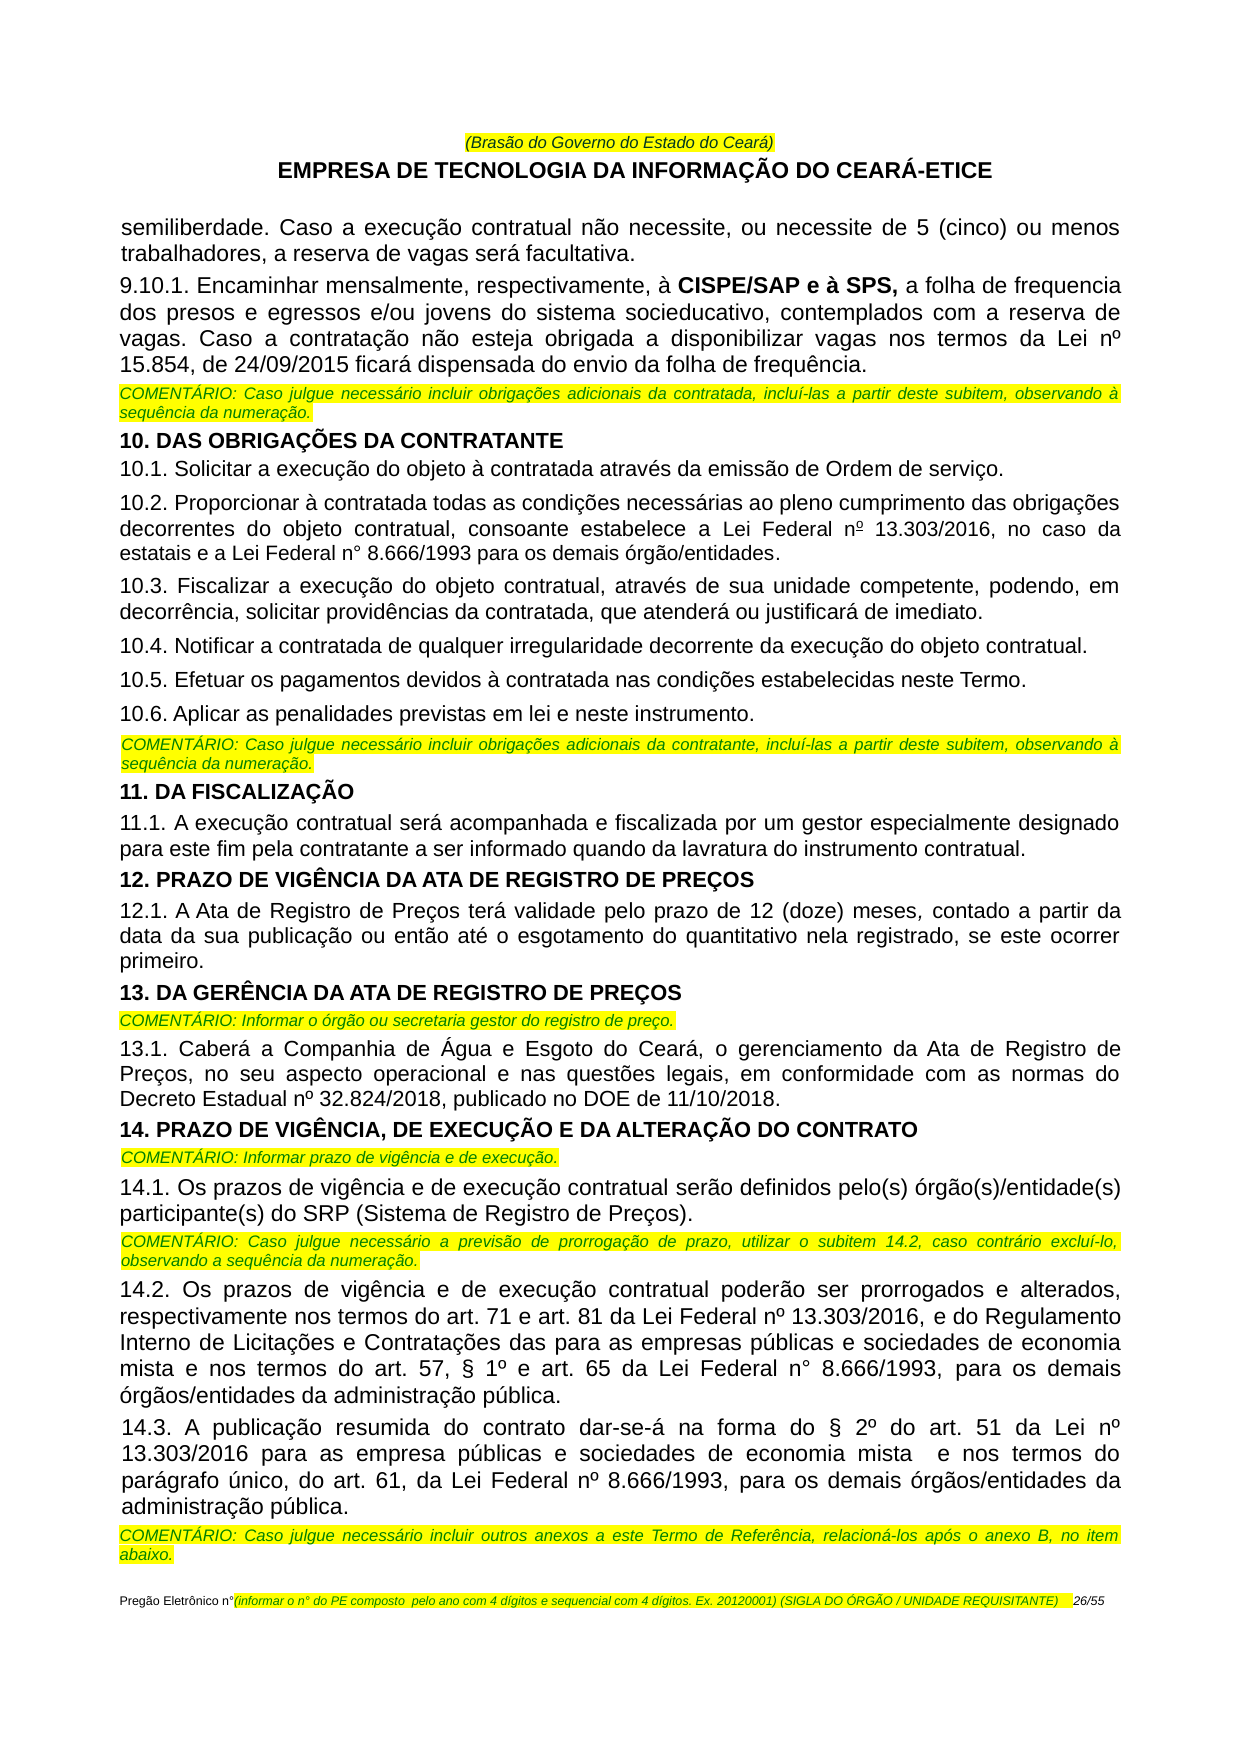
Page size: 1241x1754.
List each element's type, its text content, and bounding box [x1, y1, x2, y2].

text 14.2. Os prazos de vigência e de execução contratual poderão ser prorrogados e alterados, respectivamente nos termos do art. 71 e art. 81 da Lei Federal nº 13.303/2016, e do Regulamento Interno de Licitações e Contratações das para as empresas públicas e sociedades de economia mista e nos termos do art. 57, § 1º e art. 65 da Lei Federal n° 8.666/1993, para os demais órgãos/entidades da administração pública. [119, 1276, 1121, 1408]
text semiliberdade. Caso a execução contratual não necessite, ou necessite de 5 (cinco) ou menos trabalhadores, a reserva de vagas será facultativa. [121, 214, 1121, 266]
text 14. PRAZO DE VIGÊNCIA, DE EXECUÇÃO E DA ALTERAÇÃO DO CONTRATO [119, 1117, 1121, 1142]
text 12.1. A Ata de Registro de Preços terá validade pelo prazo de 12 (doze) meses, contado a partir da data da sua publicação ou então até o esgotamento do quantitativo nela registrado, se este ocorrer primeiro. [119, 898, 1121, 973]
text 14.1. Os prazos de vigência e de execução contratual serão definidos pelo(s) órgão(s)/entidade(s) participante(s) do SRP (Sistema de Registro de Preços). [119, 1173, 1121, 1226]
text COMENTÁRIO: Caso julgue necessário incluir outros anexos a este Termo de Referência, relacioná-los após o anexo B, no item abaixo. [119, 1525, 1121, 1564]
text 10.2. Proporcionar à contratada todas as condições necessárias ao pleno cumprimento das obrigações decorrentes do objeto contratual, consoante estabelece a Lei Federal no 13.303/2016, no caso da estatais e a Lei Federal n° 8.666/1993 para os demais órgão/entidades. [119, 490, 1121, 564]
text 10.5. Efetuar os pagamentos devidos à contratada nas condições estabelecidas neste Termo. [119, 667, 1121, 692]
text COMENTÁRIO: Informar o órgão ou secretaria gestor do registro de preço. [119, 1011, 1121, 1030]
text 10.1. Solicitar a execução do objeto à contratada através da emissão de Ordem de serviço. [119, 456, 1121, 481]
text 10.3. Fiscalizar a execução do objeto contratual, através de sua unidade competente, podendo, em decorrência, solicitar providências da contratada, que atenderá ou justificará de imediato. [119, 573, 1121, 624]
text 13. DA GERÊNCIA DA ATA DE REGISTRO DE PREÇOS [119, 979, 1121, 1004]
text COMENTÁRIO: Caso julgue necessário incluir obrigações adicionais da contratante, incluí-las a partir deste subitem, observando à sequência da numeração. [121, 735, 1121, 773]
text 14.3. A publicação resumida do contrato dar-se-á na forma do § 2º do art. 51 da Lei nº 13.303/2016 para as empresa públicas e sociedades de economia mista e nos termos do parágrafo único, do art. 61, da Lei Federal nº 8.666/1993, para os demais órgãos/entidades da administração pública. [121, 1414, 1121, 1519]
text 10.6. Aplicar as penalidades previstas em lei e neste instrumento. [119, 701, 1121, 726]
text 11.1. A execução contratual será acompanhada e fiscalizada por um gestor especialmente designado para este fim pela contratante a ser informado quando da lavratura do instrumento contratual. [119, 810, 1121, 861]
text COMENTÁRIO: Caso julgue necessário incluir obrigações adicionais da contratada, incluí-las a partir deste subitem, observando à sequência da numeração. [119, 384, 1121, 422]
text 12. PRAZO DE VIGÊNCIA DA ATA DE REGISTRO DE PREÇOS [119, 867, 1121, 892]
text COMENTÁRIO: Caso julgue necessário a previsão de prorrogação de prazo, utilizar o subitem 14.2, caso contrário excluí-lo, observando a sequência da numeração. [121, 1232, 1121, 1270]
text COMENTÁRIO: Informar prazo de vigência e de execução. [121, 1148, 1121, 1167]
text 9.10.1. Encaminhar mensalmente, respectivamente, à CISPE/SAP e à SPS, a folha de frequencia dos presos e egressos e/ou jovens do sistema socieducativo, contemplados com a reserva de vagas. Caso a contratação não esteja obrigada a disponibilizar vagas nos termos da Lei nº 15.854, de 24/09/2015 ficará dispensada do envio da folha de frequência. [119, 272, 1121, 378]
text 11. DA FISCALIZAÇÃO [119, 779, 1121, 804]
text 10. DAS OBRIGAÇÕES DA CONTRATANTE [119, 428, 1121, 453]
text 13.1. Caberá a Companhia de Água e Esgoto do Ceará, o gerenciamento da Ata de Registro de Preços, no seu aspecto operacional e nas questões legais, em conformidade com as normas do Decreto Estadual nº 32.824/2018, publicado no DOE de 11/10/2018. [119, 1036, 1121, 1111]
text 10.4. Notificar a contratada de qualquer irregularidade decorrente da execução do objeto contratual. [119, 633, 1121, 658]
